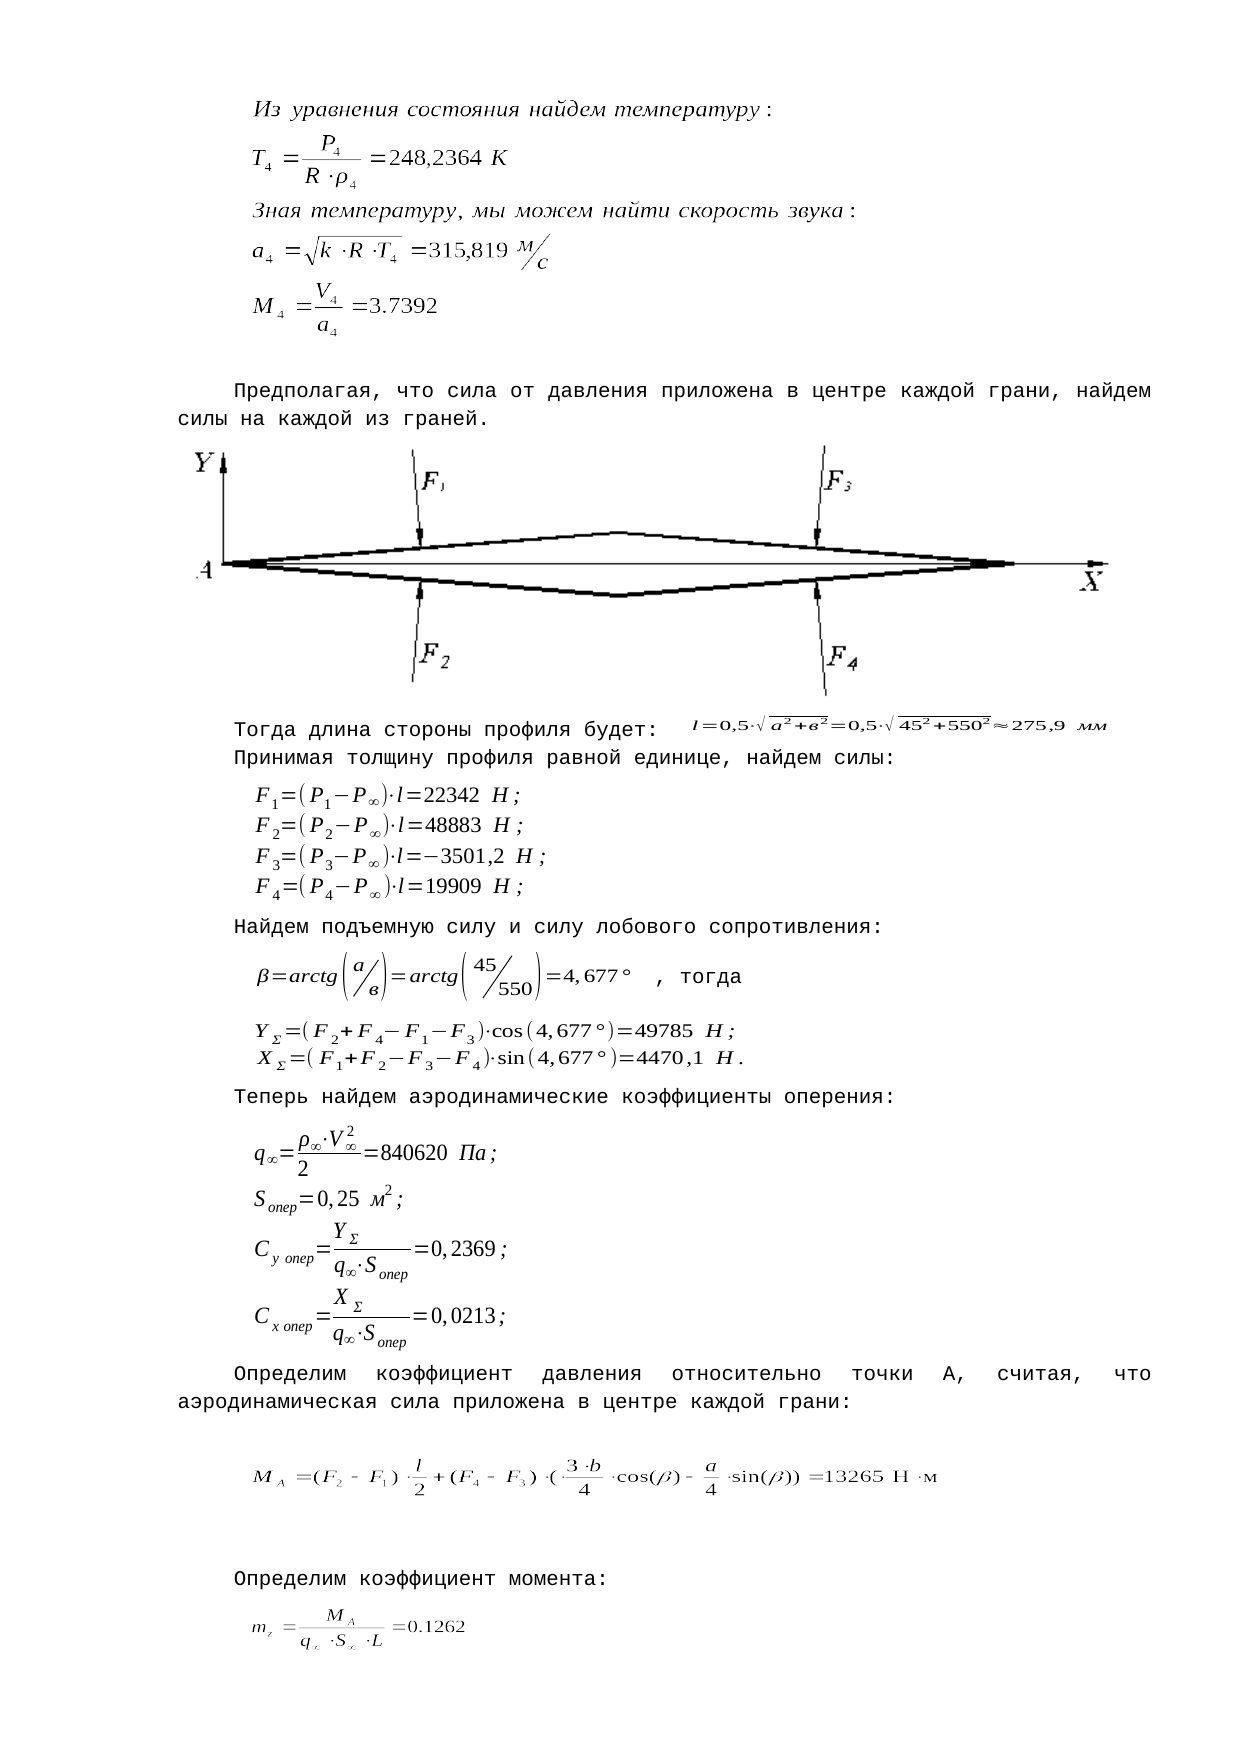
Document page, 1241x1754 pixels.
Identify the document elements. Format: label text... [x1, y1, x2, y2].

picture [180, 436, 1120, 703]
text , тогда [177, 945, 1152, 1009]
text Предполагая, что сила от давления приложена в центре каждой грани, найдем силы на каждой из граней. [177, 380, 1152, 432]
text Определим коэффициент момента: [177, 1568, 1152, 1591]
text Принимая толщину профиля равной единице, найдем силы: [177, 747, 1152, 771]
text Теперь найдем аэродинамические коэффициенты оперения: [177, 1086, 1152, 1109]
text Найдем подъемную силу и силу лобового сопротивления: [177, 916, 1152, 940]
text Тогда длина стороны профиля будет: [177, 707, 1152, 742]
text Определим коэффициент давления относительно точки А, считая, что аэродинамическая сила приложена в центре каждой грани: [177, 1362, 1152, 1414]
